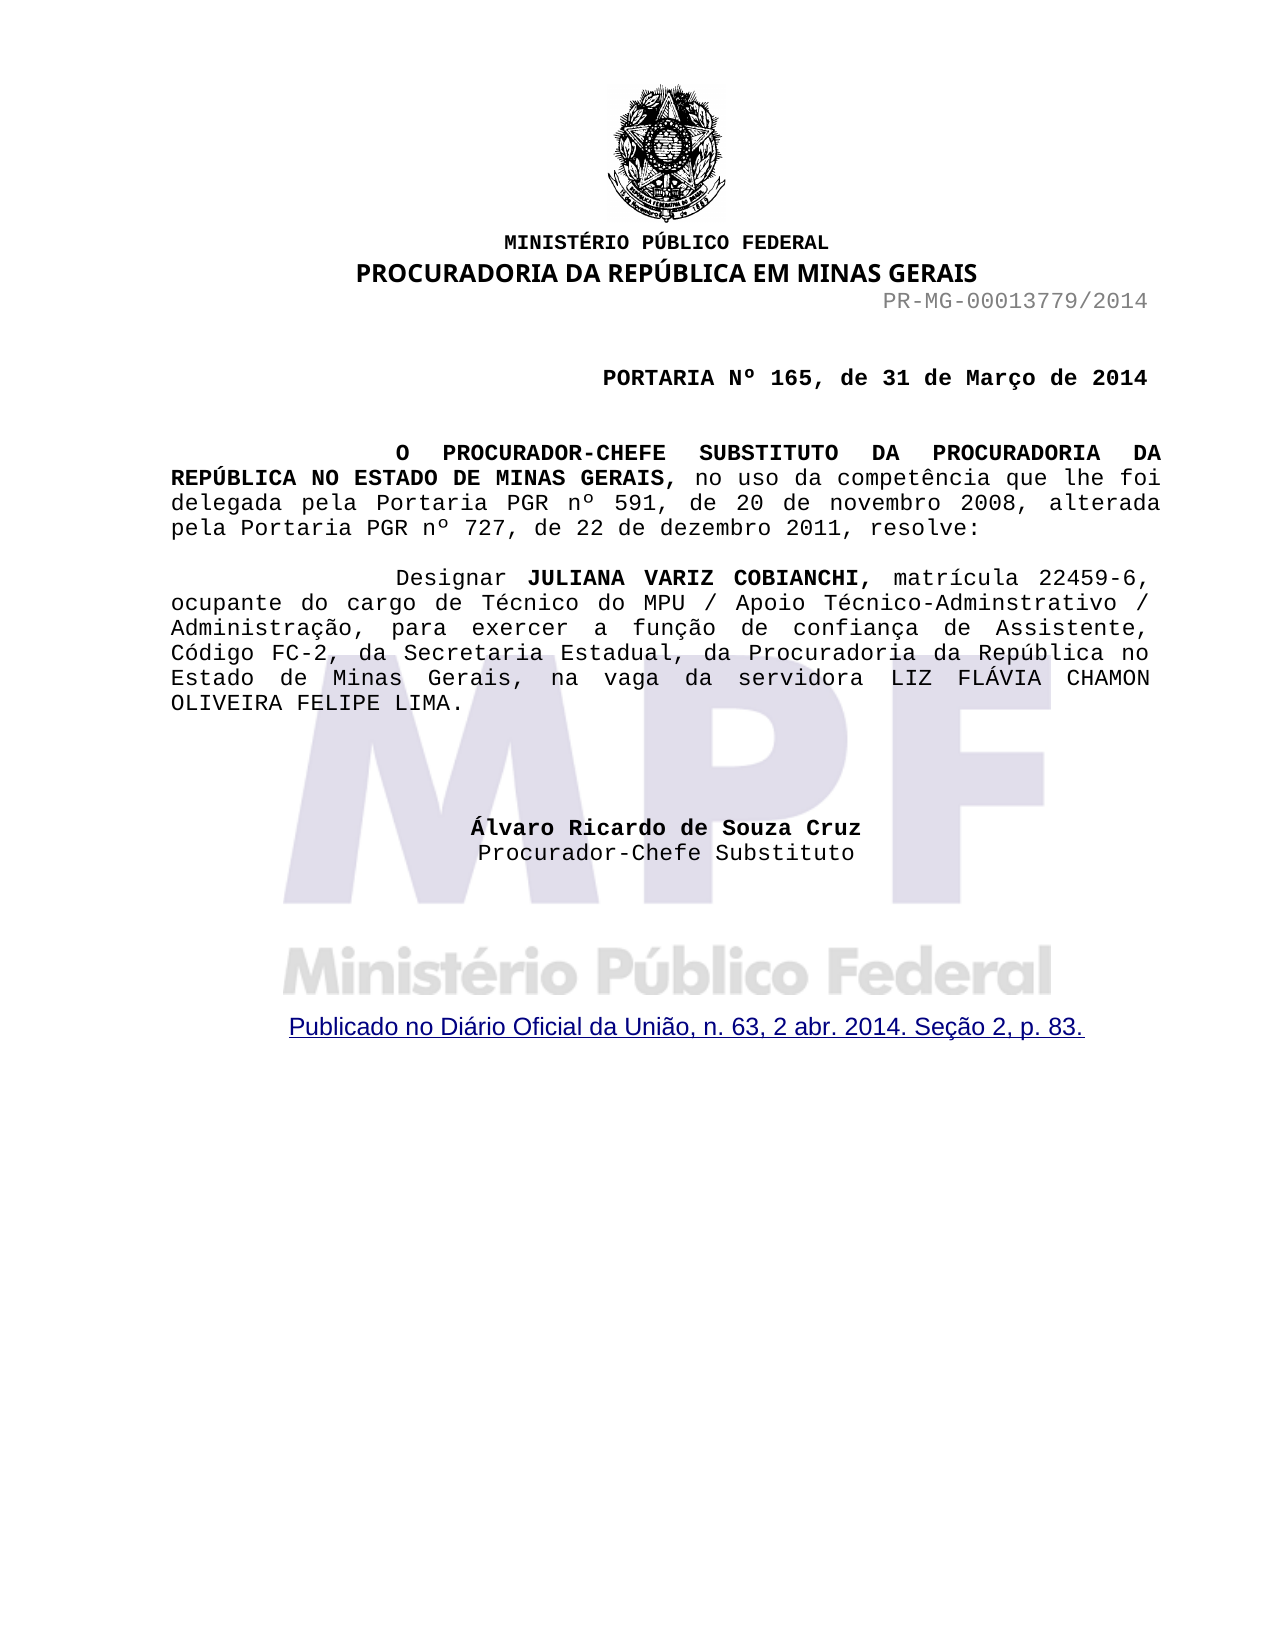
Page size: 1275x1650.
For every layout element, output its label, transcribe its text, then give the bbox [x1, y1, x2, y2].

text Designar JULIANA VARIZ COBIANCHI, matrícula 22459-6, ocupante do cargo de Técnico do MPU / Apoio Técnico-Adminstrativo / Administração, para exercer a função de confiança de Assistente, Código FC-2, da Secretaria Estadual, da Procuradoria da República no Estado de Minas Gerais, na vaga da servidora lIZ FLÁVIA cHAMON oLIVEIRA FELIPE lIMA. [171, 566, 1151, 716]
picture [607, 84, 726, 223]
text PORTARIA Nº 165, de 31 de Março de 2014 [546, 366, 1163, 391]
subtitle Álvaro Ricardo de Souza Cruz [171, 816, 1163, 841]
subtitle Procurador-Chefe Substituto [171, 841, 1163, 866]
text Publicado no Diário Oficial da União, n. 63, 2 abr. 2014. Seção 2, p. 83. [169, 1016, 1084, 1041]
picture [283, 866, 1051, 995]
text O PROCURADOR-CHEFE SUBSTITUTO DA PROCURADORIA DA REPÚBLICA NO ESTADO DE MINAS GERAIS, no uso da competência que lhe foi delegada pela Portaria PGR nº 591, de 20 de novembro 2008, alterada pela Portaria PGR nº 727, de 22 de dezembro 2011, resolve: [171, 441, 1163, 541]
picture [283, 716, 1051, 816]
text PR-MG-00013779/2014 [171, 289, 1163, 316]
